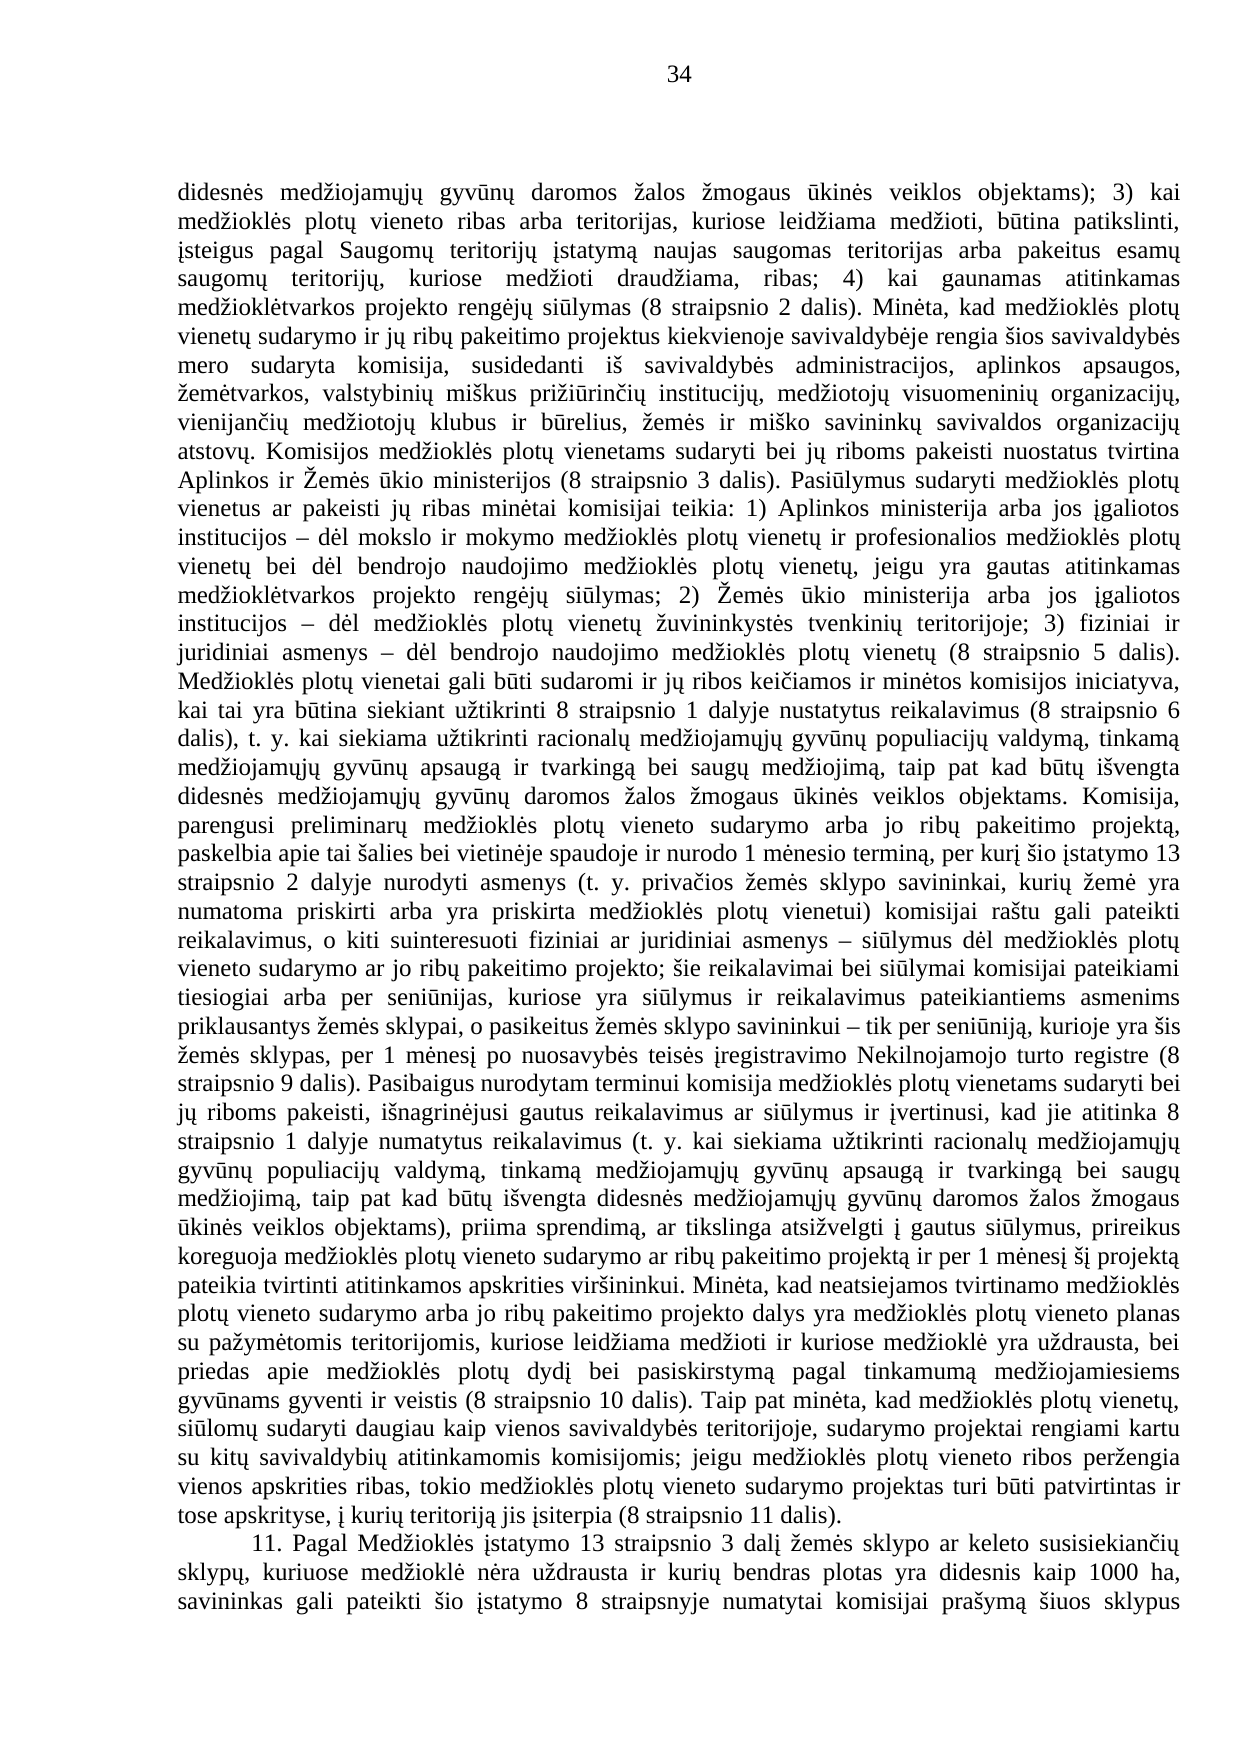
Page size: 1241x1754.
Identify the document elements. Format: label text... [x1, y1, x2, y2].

text 11. Pagal Medžioklės įstatymo 13 straipsnio 3 dalį žemės sklypo ar keleto susisiekiančių sklypų, kuriuose medžioklė nėra uždrausta ir kurių bendras plotas yra didesnis kaip 1000 ha, savininkas gali pateikti šio įstatymo 8 straipsnyje numatytai komisijai prašymą šiuos sklypus [177, 1528, 1181, 1615]
text didesnės medžiojamųjų gyvūnų daromos žalos žmogaus ūkinės veiklos objektams); 3) kai medžioklės plotų vieneto ribas arba teritorijas, kuriose leidžiama medžioti, būtina patikslinti, įsteigus pagal Saugomų teritorijų įstatymą naujas saugomas teritorijas arba pakeitus esamų saugomų teritorijų, kuriose medžioti draudžiama, ribas; 4) kai gaunamas atitinkamas medžioklėtvarkos projekto rengėjų siūlymas (8 straipsnio 2 dalis). Minėta, kad medžioklės plotų vienetų sudarymo ir jų ribų pakeitimo projektus kiekvienoje savivaldybėje rengia šios savivaldybės mero sudaryta komisija, susidedanti iš savivaldybės administracijos, aplinkos apsaugos, žemėtvarkos, valstybinių miškus prižiūrinčių institucijų, medžiotojų visuomeninių organizacijų, vienijančių medžiotojų klubus ir būrelius, žemės ir miško savininkų savivaldos organizacijų atstovų. Komisijos medžioklės plotų vienetams sudaryti bei jų riboms pakeisti nuostatus tvirtina Aplinkos ir Žemės ūkio ministerijos (8 straipsnio 3 dalis). Pasiūlymus sudaryti medžioklės plotų vienetus ar pakeisti jų ribas minėtai komisijai teikia: 1) Aplinkos ministerija arba jos įgaliotos institucijos – dėl mokslo ir mokymo medžioklės plotų vienetų ir profesionalios medžioklės plotų vienetų bei dėl bendrojo naudojimo medžioklės plotų vienetų, jeigu yra gautas atitinkamas medžioklėtvarkos projekto rengėjų siūlymas; 2) Žemės ūkio ministerija arba jos įgaliotos institucijos – dėl medžioklės plotų vienetų žuvininkystės tvenkinių teritorijoje; 3) fiziniai ir juridiniai asmenys – dėl bendrojo naudojimo medžioklės plotų vienetų (8 straipsnio 5 dalis). Medžioklės plotų vienetai gali būti sudaromi ir jų ribos keičiamos ir minėtos komisijos iniciatyva, kai tai yra būtina siekiant užtikrinti 8 straipsnio 1 dalyje nustatytus reikalavimus (8 straipsnio 6 dalis), t. y. kai siekiama užtikrinti racionalų medžiojamųjų gyvūnų populiacijų valdymą, tinkamą medžiojamųjų gyvūnų apsaugą ir tvarkingą bei saugų medžiojimą, taip pat kad būtų išvengta didesnės medžiojamųjų gyvūnų daromos žalos žmogaus ūkinės veiklos objektams. Komisija, parengusi preliminarų medžioklės plotų vieneto sudarymo arba jo ribų pakeitimo projektą, paskelbia apie tai šalies bei vietinėje spaudoje ir nurodo 1 mėnesio terminą, per kurį šio įstatymo 13 straipsnio 2 dalyje nurodyti asmenys (t. y. privačios žemės sklypo savininkai, kurių žemė yra numatoma priskirti arba yra priskirta medžioklės plotų vienetui) komisijai raštu gali pateikti reikalavimus, o kiti suinteresuoti fiziniai ar juridiniai asmenys – siūlymus dėl medžioklės plotų vieneto sudarymo ar jo ribų pakeitimo projekto; šie reikalavimai bei siūlymai komisijai pateikiami tiesiogiai arba per seniūnijas, kuriose yra siūlymus ir reikalavimus pateikiantiems asmenims priklausantys žemės sklypai, o pasikeitus žemės sklypo savininkui – tik per seniūniją, kurioje yra šis žemės sklypas, per 1 mėnesį po nuosavybės teisės įregistravimo Nekilnojamojo turto registre (8 straipsnio 9 dalis). Pasibaigus nurodytam terminui komisija medžioklės plotų vienetams sudaryti bei jų riboms pakeisti, išnagrinėjusi gautus reikalavimus ar siūlymus ir įvertinusi, kad jie atitinka 8 straipsnio 1 dalyje numatytus reikalavimus (t. y. kai siekiama užtikrinti racionalų medžiojamųjų gyvūnų populiacijų valdymą, tinkamą medžiojamųjų gyvūnų apsaugą ir tvarkingą bei saugų medžiojimą, taip pat kad būtų išvengta didesnės medžiojamųjų gyvūnų daromos žalos žmogaus ūkinės veiklos objektams), priima sprendimą, ar tikslinga atsižvelgti į gautus siūlymus, prireikus koreguoja medžioklės plotų vieneto sudarymo ar ribų pakeitimo projektą ir per 1 mėnesį šį projektą pateikia tvirtinti atitinkamos apskrities viršininkui. Minėta, kad neatsiejamos tvirtinamo medžioklės plotų vieneto sudarymo arba jo ribų pakeitimo projekto dalys yra medžioklės plotų vieneto planas su pažymėtomis teritorijomis, kuriose leidžiama medžioti ir kuriose medžioklė yra uždrausta, bei priedas apie medžioklės plotų dydį bei pasiskirstymą pagal tinkamumą medžiojamiesiems gyvūnams gyventi ir veistis (8 straipsnio 10 dalis). Taip pat minėta, kad medžioklės plotų vienetų, siūlomų sudaryti daugiau kaip vienos savivaldybės teritorijoje, sudarymo projektai rengiami kartu su kitų savivaldybių atitinkamomis komisijomis; jeigu medžioklės plotų vieneto ribos peržengia vienos apskrities ribas, tokio medžioklės plotų vieneto sudarymo projektas turi būti patvirtintas ir tose apskrityse, į kurių teritoriją jis įsiterpia (8 straipsnio 11 dalis). [177, 177, 1181, 1528]
